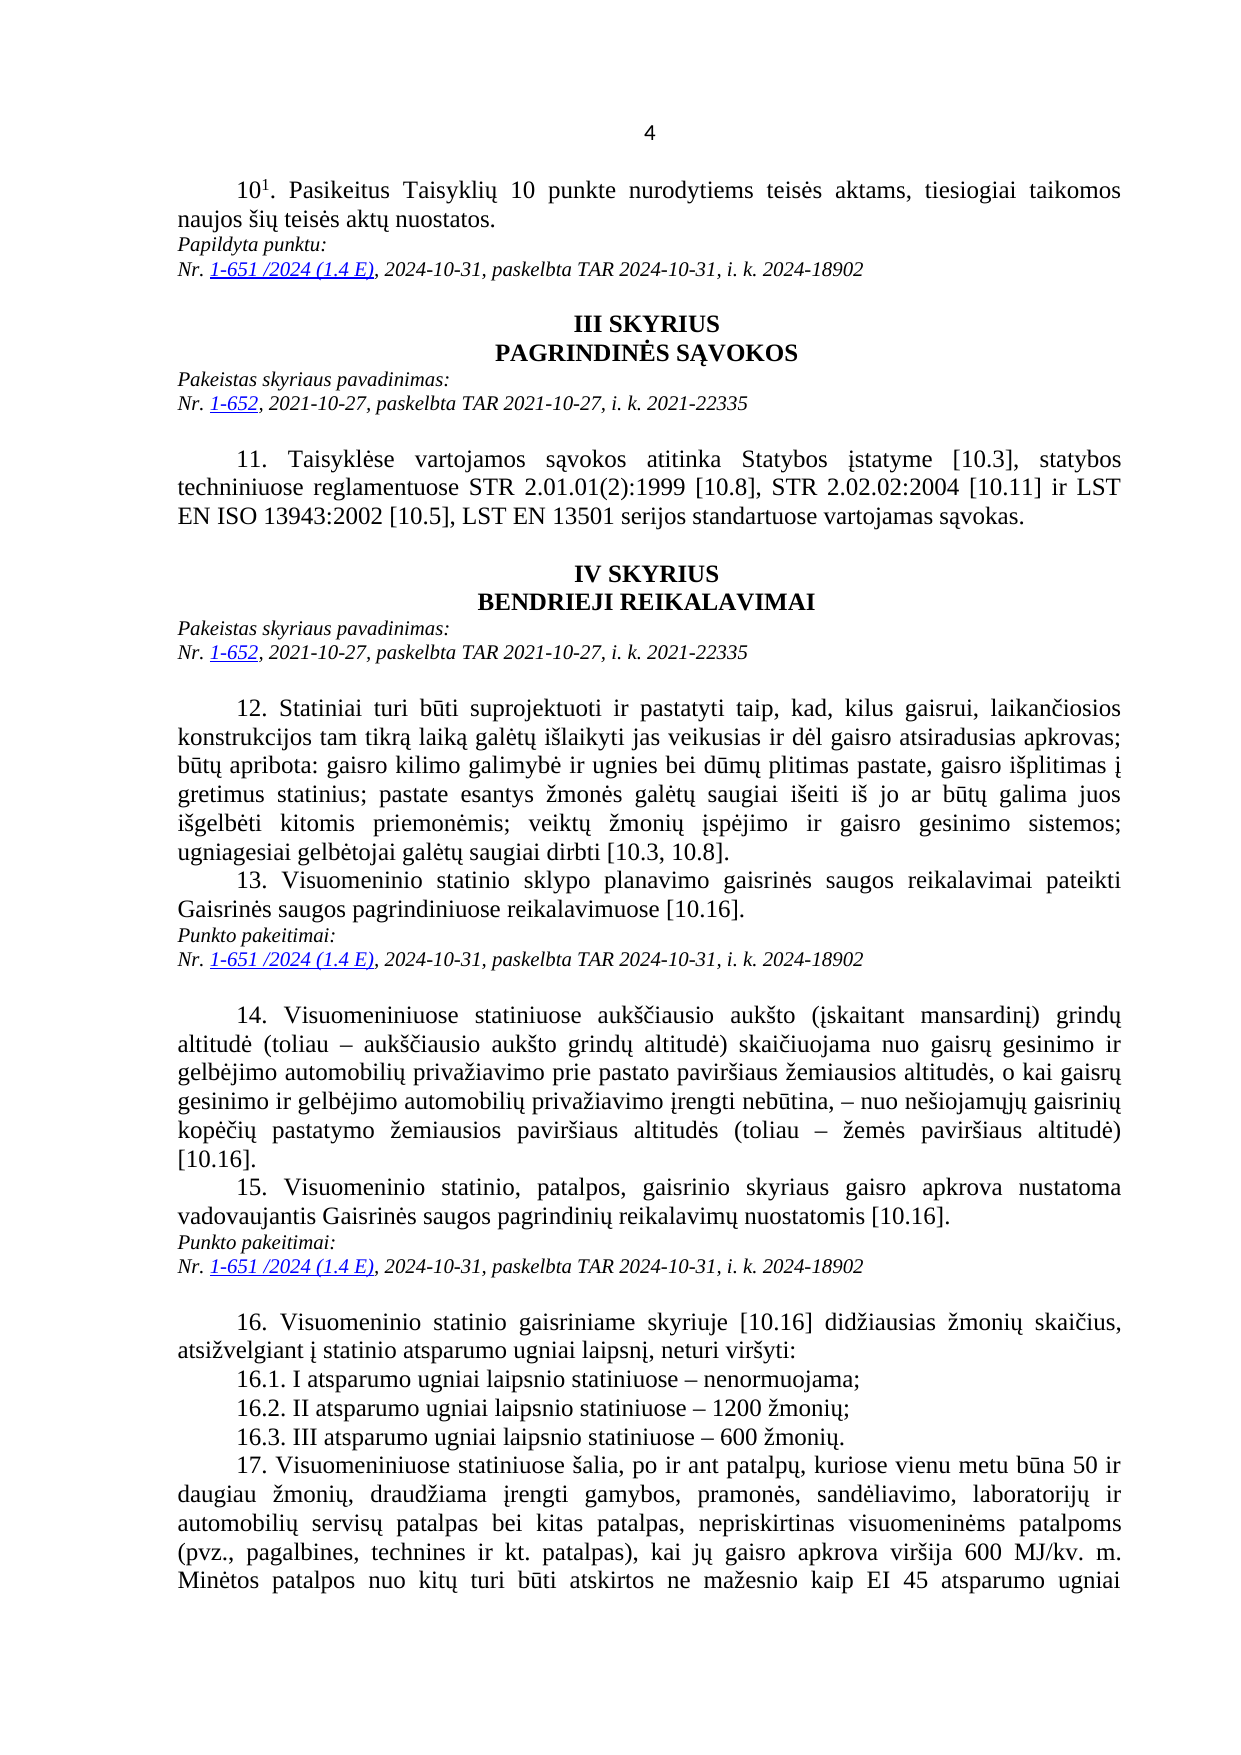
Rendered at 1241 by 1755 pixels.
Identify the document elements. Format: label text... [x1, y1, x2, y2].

text Punkto pakeitimai: [177, 1230, 1122, 1254]
text III SKYRIUS PAGRINDINĖS SĄVOKOS [177, 309, 1122, 367]
text 16.3. III atsparumo ugniai laipsnio statiniuose – 600 žmonių. [177, 1422, 1122, 1451]
text 14. Visuomeniniuose statiniuose aukščiausio aukšto (įskaitant mansardinį) grindų altitudė (toliau – aukščiausio aukšto grindų altitudė) skaičiuojama nuo gaisrų gesinimo ir gelbėjimo automobilių privažiavimo prie pastato paviršiaus žemiausios altitudės, o kai gaisrų gesinimo ir gelbėjimo automobilių privažiavimo įrengti nebūtina, – nuo nešiojamųjų gaisrinių kopėčių pastatymo žemiausios paviršiaus altitudės (toliau – žemės paviršiaus altitudė) [10.16]. [177, 1000, 1122, 1172]
text 101. Pasikeitus Taisyklių 10 punkte nurodytiems teisės aktams, tiesiogiai taikomos naujos šių teisės aktų nuostatos. [177, 175, 1122, 232]
text Nr. 1-651 /2024 (1.4 E), 2024-10-31, paskelbta TAR 2024-10-31, i. k. 2024-18902 [177, 947, 1122, 971]
text 17. Visuomeniniuose statiniuose šalia, po ir ant patalpų, kuriose vienu metu būna 50 ir daugiau žmonių, draudžiama įrengti gamybos, pramonės, sandėliavimo, laboratorijų ir automobilių servisų patalpas bei kitas patalpas, nepriskirtinas visuomeninėms patalpoms (pvz., pagalbines, technines ir kt. patalpas), kai jų gaisro apkrova viršija 600 MJ/kv. m. Minėtos patalpos nuo kitų turi būti atskirtos ne mažesnio kaip EI 45 atsparumo ugniai [177, 1451, 1122, 1594]
text Nr. 1-652, 2021-10-27, paskelbta TAR 2021-10-27, i. k. 2021-22335 [177, 640, 1122, 664]
text IV SKYRIUS BENDRIEJI REIKALAVIMAI [177, 559, 1122, 616]
text Nr. 1-651 /2024 (1.4 E), 2024-10-31, paskelbta TAR 2024-10-31, i. k. 2024-18902 [177, 256, 1122, 281]
text 11. Taisyklėse vartojamos sąvokos atitinka Statybos įstatyme [10.3], statybos techniniuose reglamentuose STR 2.01.01(2):1999 [10.8], STR 2.02.02:2004 [10.11] ir LST EN ISO 13943:2002 [10.5], LST EN 13501 serijos standartuose vartojamas sąvokas. [177, 444, 1122, 530]
text Nr. 1-651 /2024 (1.4 E), 2024-10-31, paskelbta TAR 2024-10-31, i. k. 2024-18902 [177, 1254, 1122, 1278]
text Papildyta punktu: [177, 232, 1122, 256]
text Pakeistas skyriaus pavadinimas: [177, 616, 1122, 640]
text 16.1. I atsparumo ugniai laipsnio statiniuose – nenormuojama; [177, 1364, 1122, 1393]
text Punkto pakeitimai: [177, 923, 1122, 947]
text Nr. 1-652, 2021-10-27, paskelbta TAR 2021-10-27, i. k. 2021-22335 [177, 391, 1122, 415]
text 16.2. II atsparumo ugniai laipsnio statiniuose – 1200 žmonių; [177, 1393, 1122, 1422]
text 15. Visuomeninio statinio, patalpos, gaisrinio skyriaus gaisro apkrova nustatoma vadovaujantis Gaisrinės saugos pagrindinių reikalavimų nuostatomis [10.16]. [177, 1172, 1122, 1230]
text Pakeistas skyriaus pavadinimas: [177, 367, 1122, 391]
text 12. Statiniai turi būti suprojektuoti ir pastatyti taip, kad, kilus gaisrui, laikančiosios konstrukcijos tam tikrą laiką galėtų išlaikyti jas veikusias ir dėl gaisro atsiradusias apkrovas; būtų apribota: gaisro kilimo galimybė ir ugnies bei dūmų plitimas pastate, gaisro išplitimas į gretimus statinius; pastate esantys žmonės galėtų saugiai išeiti iš jo ar būtų galima juos išgelbėti kitomis priemonėmis; veiktų žmonių įspėjimo ir gaisro gesinimo sistemos; ugniagesiai gelbėtojai galėtų saugiai dirbti [10.3, 10.8]. [177, 693, 1122, 866]
text 13. Visuomeninio statinio sklypo planavimo gaisrinės saugos reikalavimai pateikti Gaisrinės saugos pagrindiniuose reikalavimuose [10.16]. [177, 866, 1122, 923]
text 16. Visuomeninio statinio gaisriniame skyriuje [10.16] didžiausias žmonių skaičius, atsižvelgiant į statinio atsparumo ugniai laipsnį, neturi viršyti: [177, 1307, 1122, 1364]
